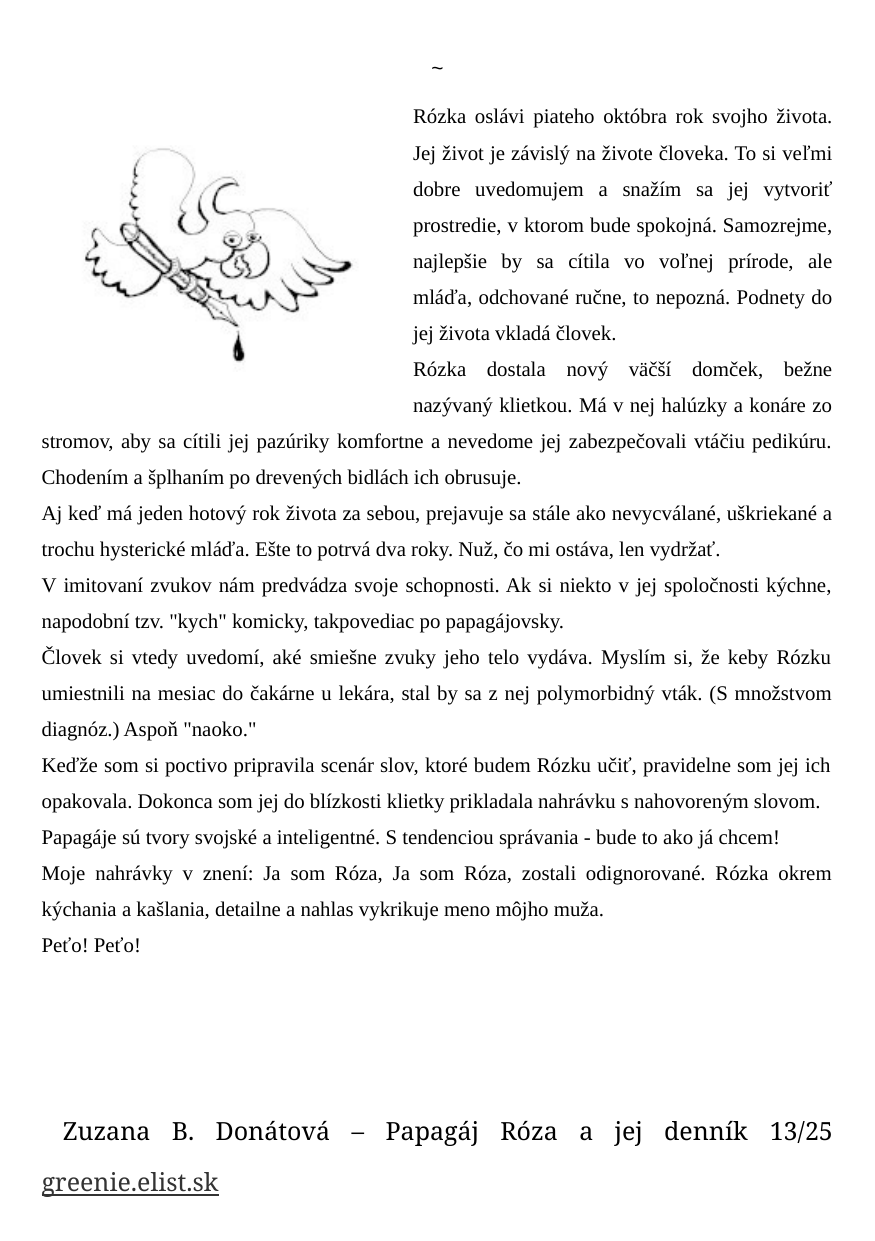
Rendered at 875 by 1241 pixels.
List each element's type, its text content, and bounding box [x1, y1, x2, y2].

text Papagáje sú tvory svojské a inteligentné. S tendenciou správania - bude to ako já chcem! [41, 825, 833, 849]
text Človek si vtedy uvedomí, aké smiešne zvuky jeho telo vydáva. Myslím si, že keby Rózku umiestnili na mesiac do čakárne u lekára, stal by sa z nej polymorbidný vták. (S množstvom diagnóz.) Aspoň "naoko." [41, 645, 833, 741]
text Moje nahrávky v znení: Ja som Róza, Ja som Róza, zostali odignorované. Rózka okrem kýchania a kašlania, detailne a nahlas vykrikuje meno môjho muža. [41, 861, 833, 921]
picture [70, 133, 384, 372]
text V imitovaní zvukov nám predvádza svoje schopnosti. Ak si niekto v jej spoločnosti kýchne, napodobní tzv. "kych" komicky, takpovediac po papagájovsky. [41, 573, 833, 633]
text Keďže som si poctivo pripravila scenár slov, ktoré budem Rózku učiť, pravidelne som jej ich opakovala. Dokonca som jej do blízkosti klietky prikladala nahrávku s nahovoreným slovom. [41, 753, 833, 813]
text Rózka dostala nový väčší domček, bežne nazývaný klietkou. Má v nej halúzky a konáre zo stromov, aby sa cítili jej pazúriky komfortne a nevedome jej zabezpečovali vtáčiu pedikúru. Chodením a šplhaním po drevených bidlách ich obrusuje. [41, 357, 833, 489]
subtitle ~ [41, 56, 833, 80]
text Peťo! Peťo! [41, 933, 833, 957]
text Aj keď má jeden hotový rok života za sebou, prejavuje sa stále ako nevycválané, uškriekané a trochu hysterické mláďa. Ešte to potrvá dva roky. Nuž, čo mi ostáva, len vydržať. [41, 501, 833, 561]
text Rózka oslávi piateho októbra rok svojho života. Jej život je závislý na živote človeka. To si veľmi dobre uvedomujem a snažím sa jej vytvoriť prostredie, v ktorom bude spokojná. Samozrejme, najlepšie by sa cítila vo voľnej prírode, ale mláďa, odchované ručne, to nepozná. Podnety do jej života vkladá človek. [41, 104, 833, 345]
